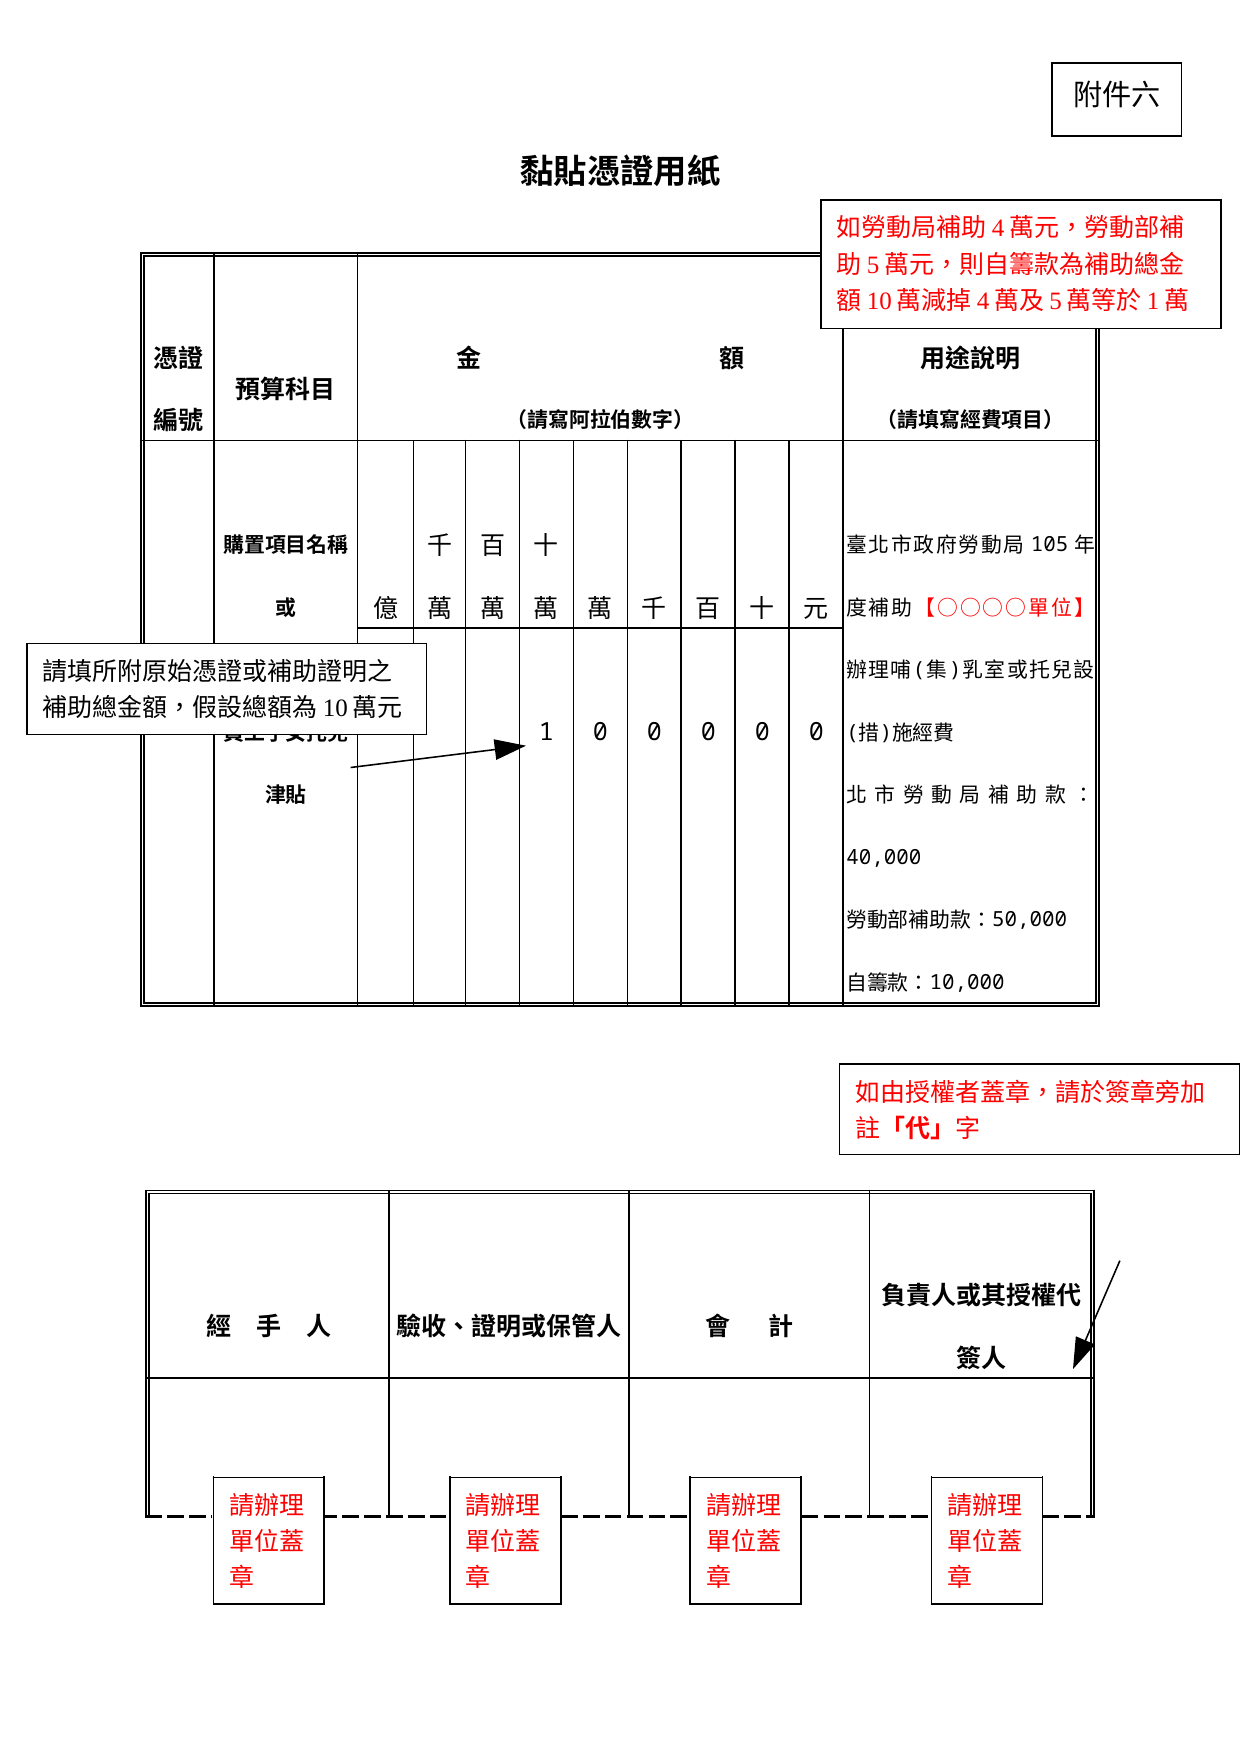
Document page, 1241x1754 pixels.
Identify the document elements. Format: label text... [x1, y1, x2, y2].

text [822, 201, 1220, 328]
table_cell 百 萬 [466, 441, 519, 627]
table_header 用途說明 （請填寫經費項目） [844, 329, 1095, 439]
text 如由授權者蓋章，請於簽章旁加註「代」字 [855, 1072, 1223, 1144]
table_cell 十 [736, 441, 788, 627]
table_cell [358, 629, 413, 643]
table_cell [466, 629, 519, 752]
table_cell [466, 750, 519, 1002]
table_cell 1 [520, 629, 573, 1002]
table_cell 0 [628, 629, 680, 1002]
table_header 負責人或其授權代簽人 [870, 1194, 1090, 1377]
text 如勞動局補助4萬元，勞動部補助5萬元，則自籌款為補助總金額10萬減掉4萬及5萬等於1萬 [837, 208, 1205, 317]
table_header 會 計 [630, 1194, 869, 1377]
table_cell [451, 1478, 560, 1603]
table_cell [932, 1478, 1042, 1603]
table_cell [358, 761, 413, 1002]
table_cell [214, 1478, 323, 1603]
table_cell [414, 755, 465, 1002]
table_header 經 手 人 [150, 1194, 388, 1377]
table_cell [630, 1379, 869, 1514]
table_cell [358, 735, 413, 765]
table_cell 十 萬 [520, 441, 573, 627]
text 黏貼憑證用紙 [118, 127, 1122, 189]
table_cell [145, 441, 213, 643]
table_cell 0 [790, 629, 842, 1002]
table_cell [390, 1379, 628, 1514]
table_cell 臺北市政府勞動局105年度補助【○○○○單位】辦理哺(集)乳室或托兒設(措)施經費 北市勞動局補助款：40,000 勞動部補助款：50,000 自籌款：10,000 [844, 441, 1095, 1002]
text 附件六 [1068, 71, 1166, 113]
table_cell 購置項目名稱或 106年度補助員工子女托兒津貼 [215, 735, 357, 1002]
table_cell 千 [628, 441, 680, 627]
table_header 憑證編號 [145, 257, 213, 439]
table_cell [870, 1379, 1090, 1514]
table_cell 0 [682, 629, 734, 1002]
table_cell [414, 629, 465, 758]
table_header 預算科目 [215, 257, 357, 439]
table_cell 百 [682, 441, 734, 627]
table_cell [150, 1379, 388, 1514]
table_cell 千萬 [414, 441, 465, 627]
text [1053, 64, 1181, 135]
table_cell 購置項目名稱或 106年度補助員工子女托兒津貼 [215, 441, 357, 643]
table_header 驗收、證明或保管人 [390, 1194, 628, 1377]
table_cell [28, 644, 426, 734]
table_header 金 額 （請寫阿拉伯數字） [358, 257, 842, 439]
table_cell [145, 735, 213, 1002]
table_cell [691, 1478, 800, 1603]
table_cell 萬 [574, 441, 627, 627]
table_cell 0 [574, 629, 627, 1002]
table_cell 億 [358, 441, 413, 627]
table_cell 元 [790, 441, 842, 627]
table_cell 0 [736, 629, 788, 1002]
